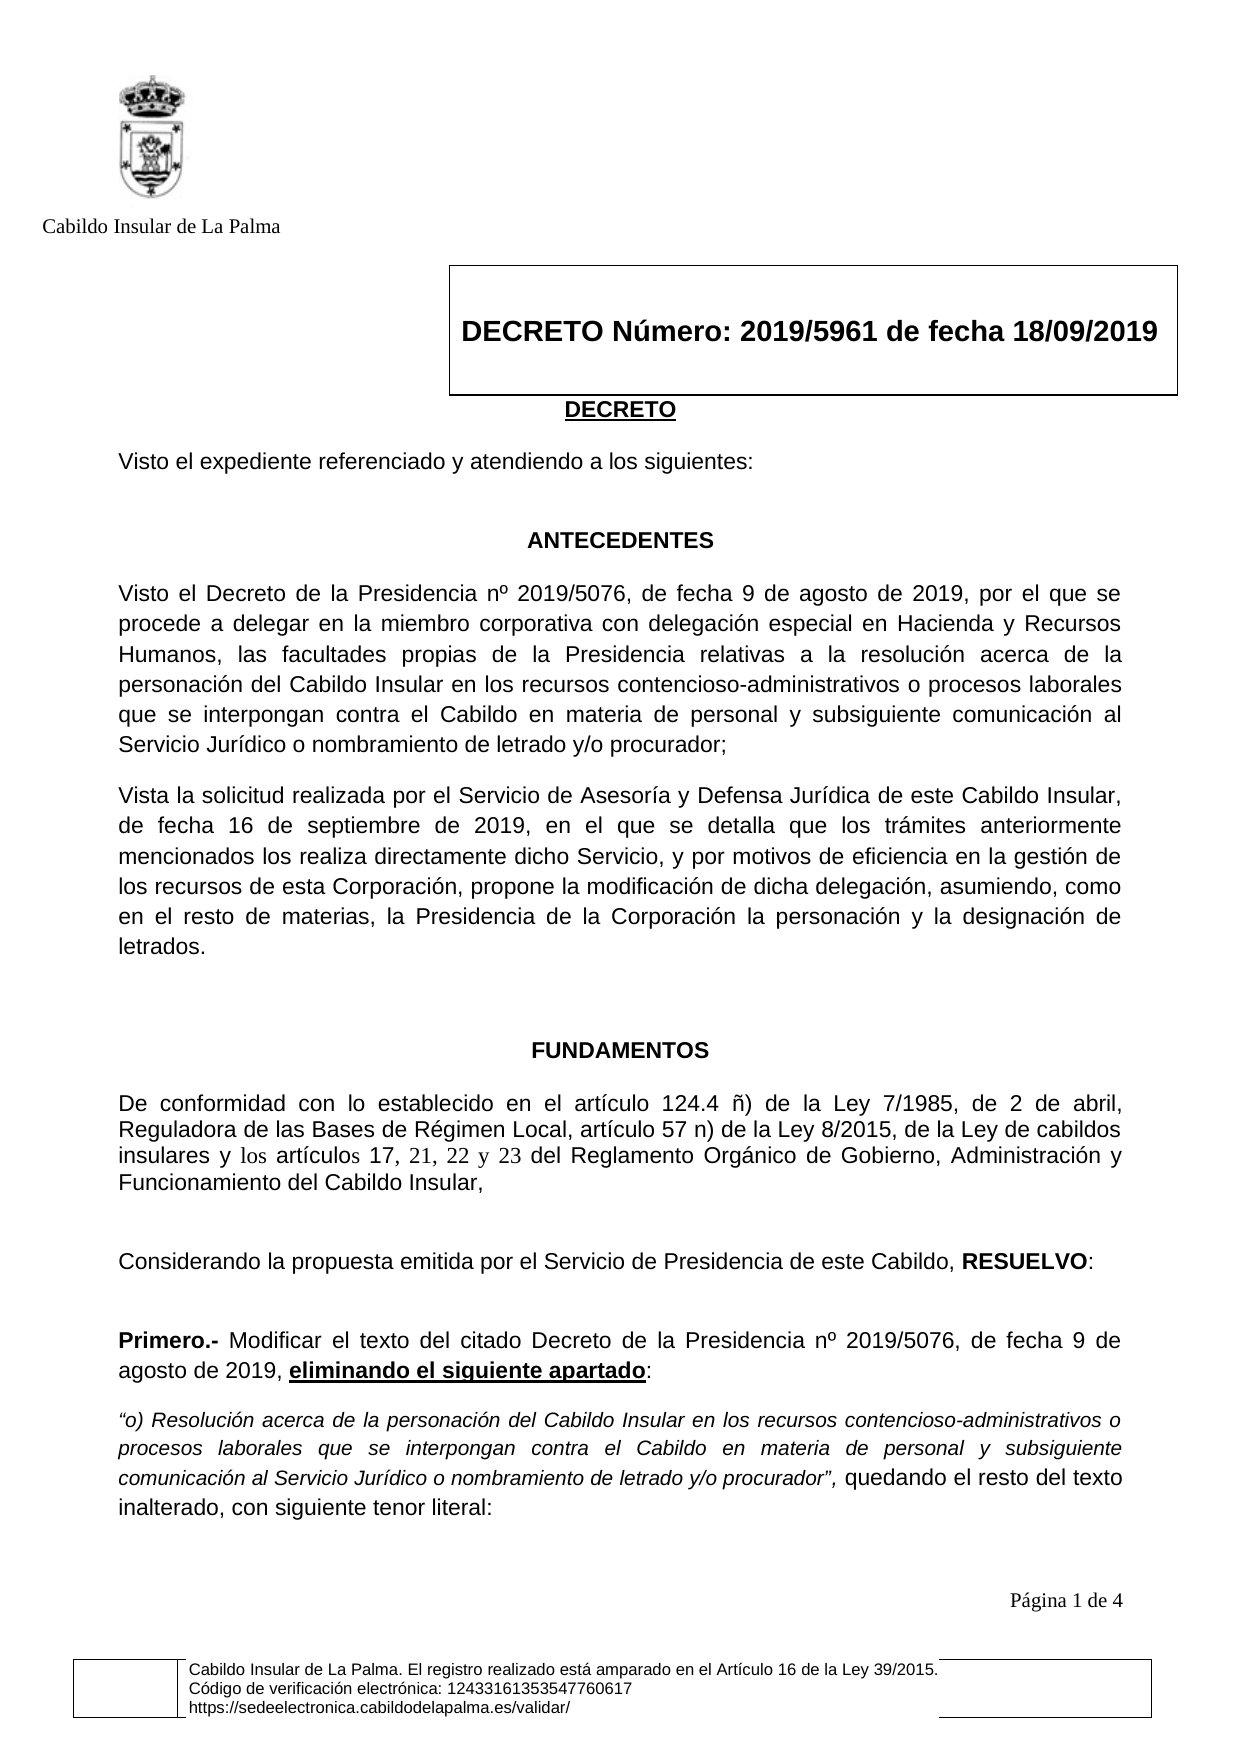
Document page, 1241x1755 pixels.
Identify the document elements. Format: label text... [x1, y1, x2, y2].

subtitle FUNDAMENTOS [473, 1037, 767, 1063]
text Visto el expediente referenciado y atendiendo a los siguientes: [118, 448, 1191, 475]
text Cabildo Insular de La Palma [42, 214, 1191, 238]
text Considerando la propuesta emitida por el Servicio de Presidencia de este Cabildo, RESUELVO: [118, 1248, 1191, 1274]
text Visto el Decreto de la Presidencia nº 2019/5076, de fecha 9 de agosto de 2019, por el que se procede a delegar en la miembro corporativa con delegación especial en Hacienda y Recursos Humanos, las facultades propias de la Presidencia relativas a la resolución acerca de la personación del Cabildo Insular en los recursos contencioso-administrativos o procesos laborales que se interpongan contra el Cabildo en materia de personal y subsiguiente comunicación al Servicio Jurídico o nombramiento de letrado y/o procurador; [118, 580, 1123, 757]
text Página 1 de 4 [31, 1587, 1123, 1612]
text “o) Resolución acerca de la personación del Cabildo Insular en los recursos contencioso-administrativos o procesos laborales que se interpongan contra el Cabildo en materia de personal y subsiguiente comunicación al Servicio Jurídico o nombramiento de letrado y/o procurador”, quedando el resto del texto inalterado, con siguiente tenor literal: [118, 1408, 1123, 1520]
subtitle ANTECEDENTES [473, 527, 767, 554]
text De conformidad con lo establecido en el artículo 124.4 ñ) de la Ley 7/1985, de 2 de abril, Reguladora de las Bases de Régimen Local, artículo 57 n) de la Ley 8/2015, de la Ley de cabildos insulares y los artículos 17, 21, 22 y 23 del Reglamento Orgánico de Gobierno, Administración y Funcionamiento del Cabildo Insular, [118, 1090, 1123, 1195]
text DECRETO Número: 2019/5961 de fecha 18/09/2019 [461, 314, 1177, 348]
text Primero.- Modificar el texto del citado Decreto de la Presidencia nº 2019/5076, de fecha 9 de agosto de 2019, eliminando el siguiente apartado: [118, 1327, 1122, 1383]
text Vista la solicitud realizada por el Servicio de Asesoría y Defensa Jurídica de este Cabildo Insular, de fecha 16 de septiembre de 2019, en el que se detalla que los trámites anteriormente mencionados los realiza directamente dicho Servicio, y por motivos de eficiencia en la gestión de los recursos de esta Corporación, propone la modificación de dicha delegación, asumiendo, como en el resto de materias, la Presidencia de la Corporación la personación y la designación de letrados. [118, 782, 1123, 959]
subtitle DECRETO [473, 396, 767, 422]
